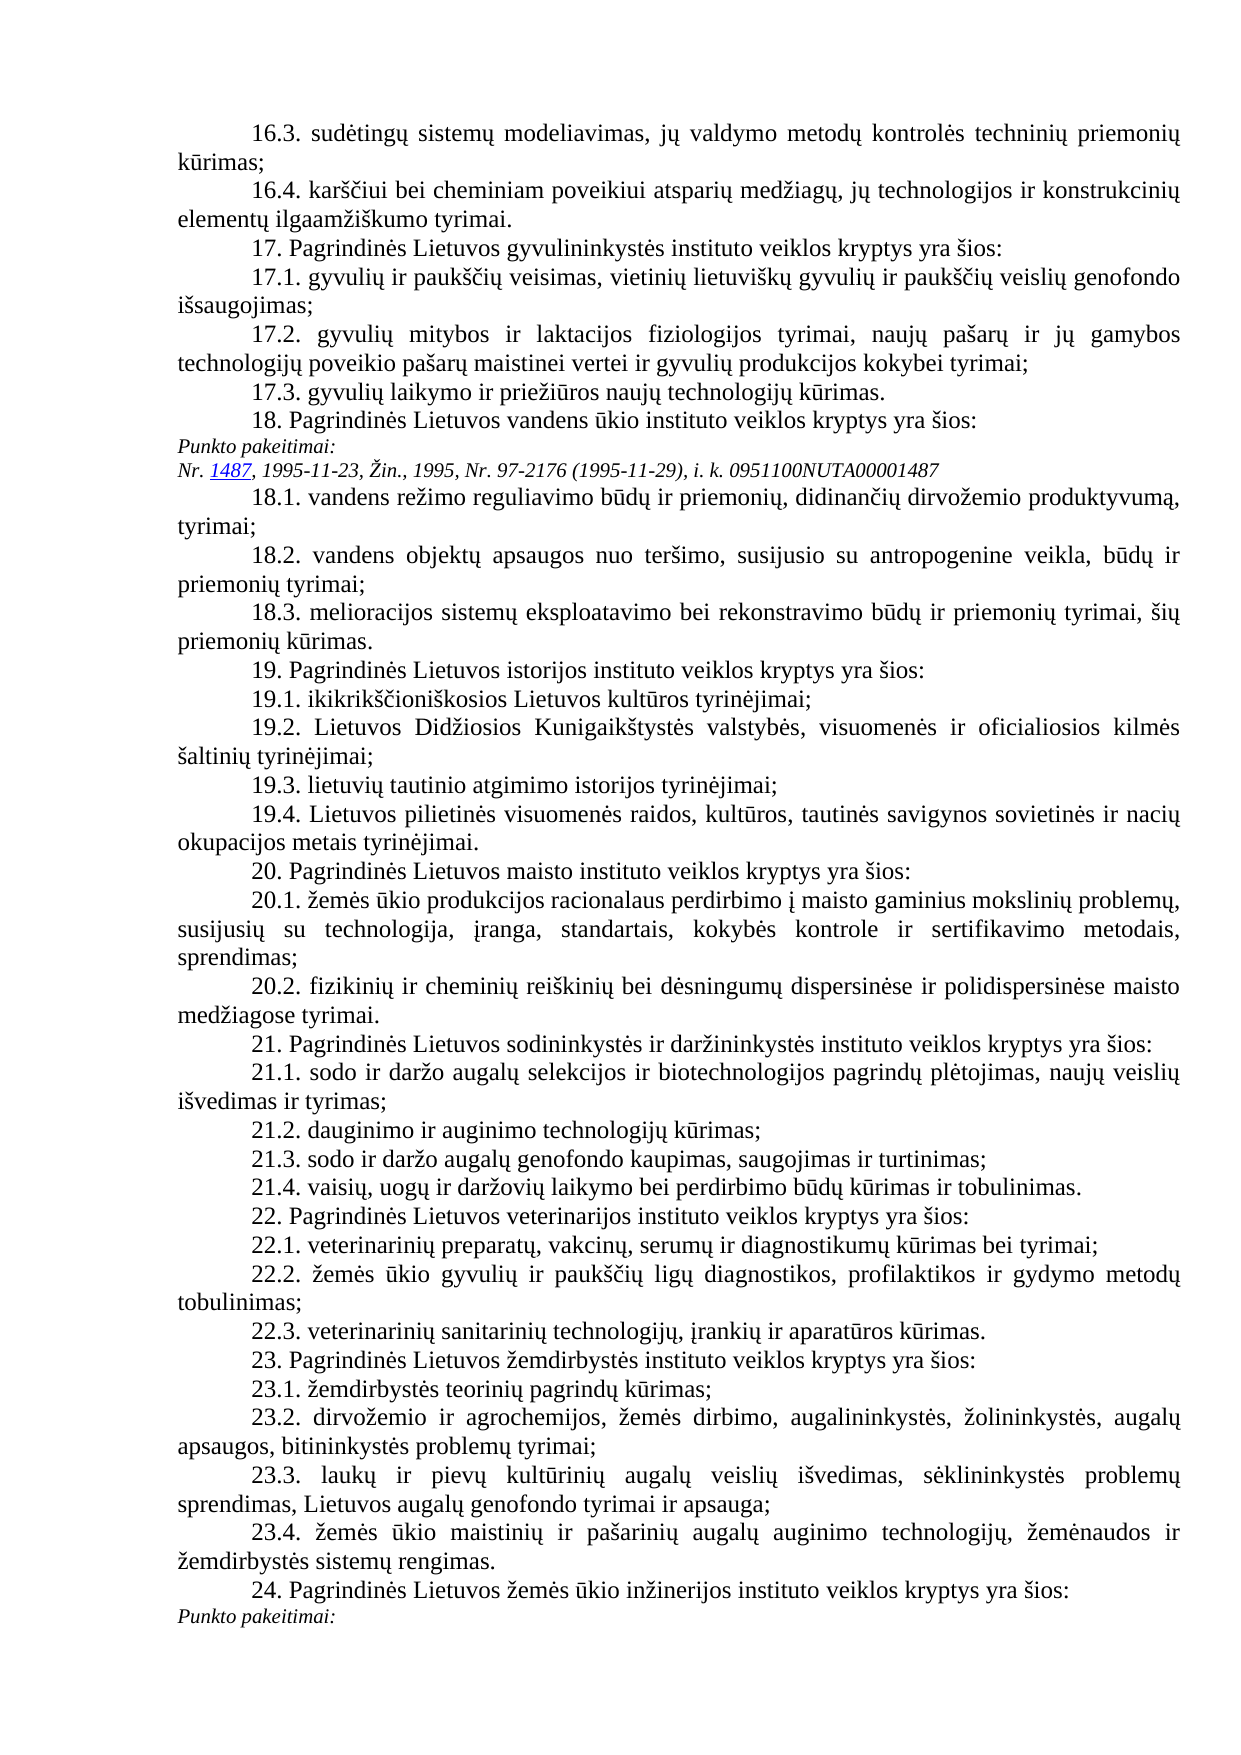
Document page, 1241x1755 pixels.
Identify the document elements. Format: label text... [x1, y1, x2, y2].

text 21. Pagrindinės Lietuvos sodininkystės ir daržininkystės instituto veiklos kryptys yra šios: [177, 1029, 1181, 1057]
text Punkto pakeitimai: [177, 434, 1181, 458]
text Nr. 1487, 1995-11-23, Žin., 1995, Nr. 97-2176 (1995-11-29), i. k. 0951100NUTA00001487 [177, 458, 1181, 482]
text 22.2. žemės ūkio gyvulių ir paukščių ligų diagnostikos, profilaktikos ir gydymo metodų tobulinimas; [177, 1259, 1181, 1316]
text 21.1. sodo ir daržo augalų selekcijos ir biotechnologijos pagrindų plėtojimas, naujų veislių išvedimas ir tyrimas; [177, 1057, 1181, 1115]
text 19.3. lietuvių tautinio atgimimo istorijos tyrinėjimai; [177, 770, 1181, 799]
text 19. Pagrindinės Lietuvos istorijos instituto veiklos kryptys yra šios: [177, 655, 1181, 684]
text 22. Pagrindinės Lietuvos veterinarijos instituto veiklos kryptys yra šios: [177, 1201, 1181, 1230]
text 22.3. veterinarinių sanitarinių technologijų, įrankių ir aparatūros kūrimas. [177, 1316, 1181, 1345]
text 19.4. Lietuvos pilietinės visuomenės raidos, kultūros, tautinės savigynos sovietinės ir nacių okupacijos metais tyrinėjimai. [177, 799, 1181, 856]
text 21.4. vaisių, uogų ir daržovių laikymo bei perdirbimo būdų kūrimas ir tobulinimas. [177, 1172, 1181, 1201]
text 23. Pagrindinės Lietuvos žemdirbystės instituto veiklos kryptys yra šios: [177, 1345, 1181, 1374]
text 19.2. Lietuvos Didžiosios Kunigaikštystės valstybės, visuomenės ir oficialiosios kilmės šaltinių tyrinėjimai; [177, 712, 1181, 770]
text 23.2. dirvožemio ir agrochemijos, žemės dirbimo, augalininkystės, žolininkystės, augalų apsaugos, bitininkystės problemų tyrimai; [177, 1402, 1181, 1460]
text 24. Pagrindinės Lietuvos žemės ūkio inžinerijos instituto veiklos kryptys yra šios: [177, 1575, 1181, 1604]
text 20. Pagrindinės Lietuvos maisto instituto veiklos kryptys yra šios: [177, 856, 1181, 885]
text 16.3. sudėtingų sistemų modeliavimas, jų valdymo metodų kontrolės techninių priemonių kūrimas; [177, 118, 1181, 176]
text 18.1. vandens režimo reguliavimo būdų ir priemonių, didinančių dirvožemio produktyvumą, tyrimai; [177, 482, 1181, 540]
text 17.3. gyvulių laikymo ir priežiūros naujų technologijų kūrimas. [177, 377, 1181, 406]
text 20.1. žemės ūkio produkcijos racionalaus perdirbimo į maisto gaminius mokslinių problemų, susijusių su technologija, įranga, standartais, kokybės kontrole ir sertifikavimo metodais, sprendimas; [177, 885, 1181, 971]
text 17.1. gyvulių ir paukščių veisimas, vietinių lietuviškų gyvulių ir paukščių veislių genofondo išsaugojimas; [177, 262, 1181, 319]
text 18. Pagrindinės Lietuvos vandens ūkio instituto veiklos kryptys yra šios: [177, 406, 1181, 434]
text 19.1. ikikrikščioniškosios Lietuvos kultūros tyrinėjimai; [177, 684, 1181, 712]
text 21.3. sodo ir daržo augalų genofondo kaupimas, saugojimas ir turtinimas; [177, 1144, 1181, 1172]
text 18.3. melioracijos sistemų eksploatavimo bei rekonstravimo būdų ir priemonių tyrimai, šių priemonių kūrimas. [177, 597, 1181, 655]
text 16.4. karščiui bei cheminiam poveikiui atsparių medžiagų, jų technologijos ir konstrukcinių elementų ilgaamžiškumo tyrimai. [177, 176, 1181, 233]
text 20.2. fizikinių ir cheminių reiškinių bei dėsningumų dispersinėse ir polidispersinėse maisto medžiagose tyrimai. [177, 971, 1181, 1029]
text 23.1. žemdirbystės teorinių pagrindų kūrimas; [177, 1374, 1181, 1402]
text Punkto pakeitimai: [177, 1604, 1181, 1628]
text 18.2. vandens objektų apsaugos nuo teršimo, susijusio su antropogenine veikla, būdų ir priemonių tyrimai; [177, 540, 1181, 597]
text 21.2. dauginimo ir auginimo technologijų kūrimas; [177, 1115, 1181, 1144]
text 22.1. veterinarinių preparatų, vakcinų, serumų ir diagnostikumų kūrimas bei tyrimai; [177, 1230, 1181, 1259]
text 23.4. žemės ūkio maistinių ir pašarinių augalų auginimo technologijų, žemėnaudos ir žemdirbystės sistemų rengimas. [177, 1517, 1181, 1575]
text 17.2. gyvulių mitybos ir laktacijos fiziologijos tyrimai, naujų pašarų ir jų gamybos technologijų poveikio pašarų maistinei vertei ir gyvulių produkcijos kokybei tyrimai; [177, 319, 1181, 377]
text 23.3. laukų ir pievų kultūrinių augalų veislių išvedimas, sėklininkystės problemų sprendimas, Lietuvos augalų genofondo tyrimai ir apsauga; [177, 1460, 1181, 1517]
text 17. Pagrindinės Lietuvos gyvulininkystės instituto veiklos kryptys yra šios: [177, 233, 1181, 262]
